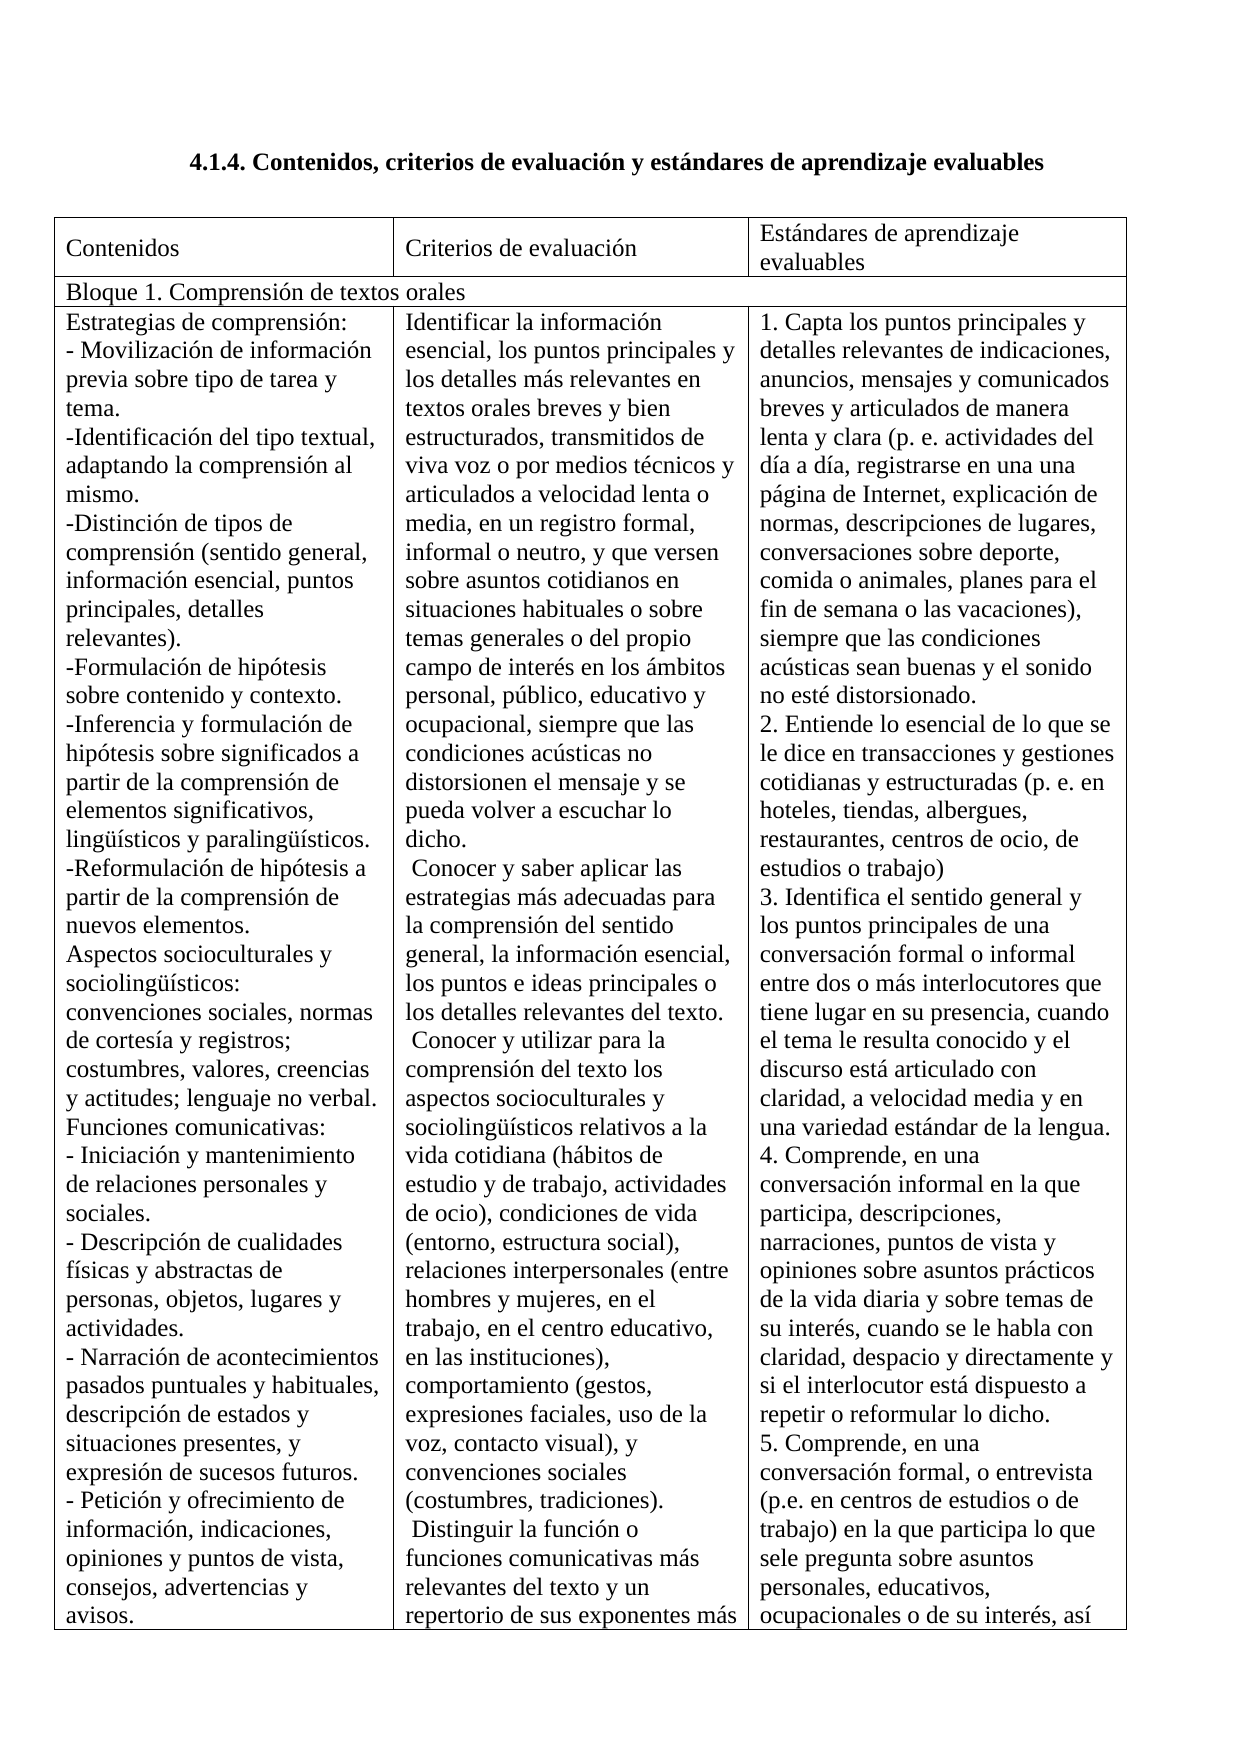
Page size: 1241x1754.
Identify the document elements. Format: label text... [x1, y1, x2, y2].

table_cell Bloque 1. Comprensión de textos orales [55, 277, 1126, 306]
table_cell Identificar la información esencial, los puntos principales y los detalles más relevantes en textos orales breves y bien estructurados, transmitidos de viva voz o por medios técnicos y articulados a velocidad lenta o media, en un registro formal, informal o neutro, y que versen sobre asuntos cotidianos en situaciones habituales o sobre temas generales o del propio campo de interés en los ámbitos personal, público, educativo y ocupacional, siempre que las condiciones acústicas no distorsionen el mensaje y se pueda volver a escuchar lo dicho. Conocer y saber aplicar las estrategias más adecuadas para la comprensión del sentido general, la información esencial, los puntos e ideas principales o los detalles relevantes del texto. Conocer y utilizar para la comprensión del texto los aspectos socioculturales y sociolingüísticos relativos a la vida cotidiana (hábitos de estudio y de trabajo, actividades de ocio), condiciones de vida (entorno, estructura social), relaciones interpersonales (entre hombres y mujeres, en el trabajo, en el centro educativo, en las instituciones), comportamiento (gestos, expresiones faciales, uso de la voz, contacto visual), y convenciones sociales (costumbres, tradiciones). Distinguir la función o funciones comunicativas más relevantes del texto y un repertorio de sus exponentes más [394, 307, 748, 1629]
table_cell Estrategias de comprensión: - Movilización de información previa sobre tipo de tarea y tema. -Identificación del tipo textual, adaptando la comprensión al mismo. -Distinción de tipos de comprensión (sentido general, información esencial, puntos principales, detalles relevantes). -Formulación de hipótesis sobre contenido y contexto. -Inferencia y formulación de hipótesis sobre significados a partir de la comprensión de elementos significativos, lingüísticos y paralingüísticos. -Reformulación de hipótesis a partir de la comprensión de nuevos elementos. Aspectos socioculturales y sociolingüísticos: convenciones sociales, normas de cortesía y registros; costumbres, valores, creencias y actitudes; lenguaje no verbal. Funciones comunicativas: - Iniciación y mantenimiento de relaciones personales y sociales. - Descripción de cualidades físicas y abstractas de personas, objetos, lugares y actividades. - Narración de acontecimientos pasados puntuales y habituales, descripción de estados y situaciones presentes, y expresión de sucesos futuros. - Petición y ofrecimiento de información, indicaciones, opiniones y puntos de vista, consejos, advertencias y avisos. [55, 307, 393, 1629]
table_header Contenidos [55, 218, 393, 276]
table_header Estándares de aprendizaje evaluables [749, 218, 1126, 276]
table_header Criterios de evaluación [394, 218, 748, 276]
text 4.1.4. Contenidos, criterios de evaluación y estándares de aprendizaje evaluables [118, 147, 1122, 176]
table_cell 1. Capta los puntos principales y detalles relevantes de indicaciones, anuncios, mensajes y comunicados breves y articulados de manera lenta y clara (p. e. actividades del día a día, registrarse en una una página de Internet, explicación de normas, descripciones de lugares, conversaciones sobre deporte, comida o animales, planes para el fin de semana o las vacaciones), siempre que las condiciones acústicas sean buenas y el sonido no esté distorsionado. 2. Entiende lo esencial de lo que se le dice en transacciones y gestiones cotidianas y estructuradas (p. e. en hoteles, tiendas, albergues, restaurantes, centros de ocio, de estudios o trabajo) 3. Identifica el sentido general y los puntos principales de una conversación formal o informal entre dos o más interlocutores que tiene lugar en su presencia, cuando el tema le resulta conocido y el discurso está articulado con claridad, a velocidad media y en una variedad estándar de la lengua. 4. Comprende, en una conversación informal en la que participa, descripciones, narraciones, puntos de vista y opiniones sobre asuntos prácticos de la vida diaria y sobre temas de su interés, cuando se le habla con claridad, despacio y directamente y si el interlocutor está dispuesto a repetir o reformular lo dicho. 5. Comprende, en una conversación formal, o entrevista (p.e. en centros de estudios o de trabajo) en la que participa lo que sele pregunta sobre asuntos personales, educativos, ocupacionales o de su interés, así [749, 307, 1126, 1629]
